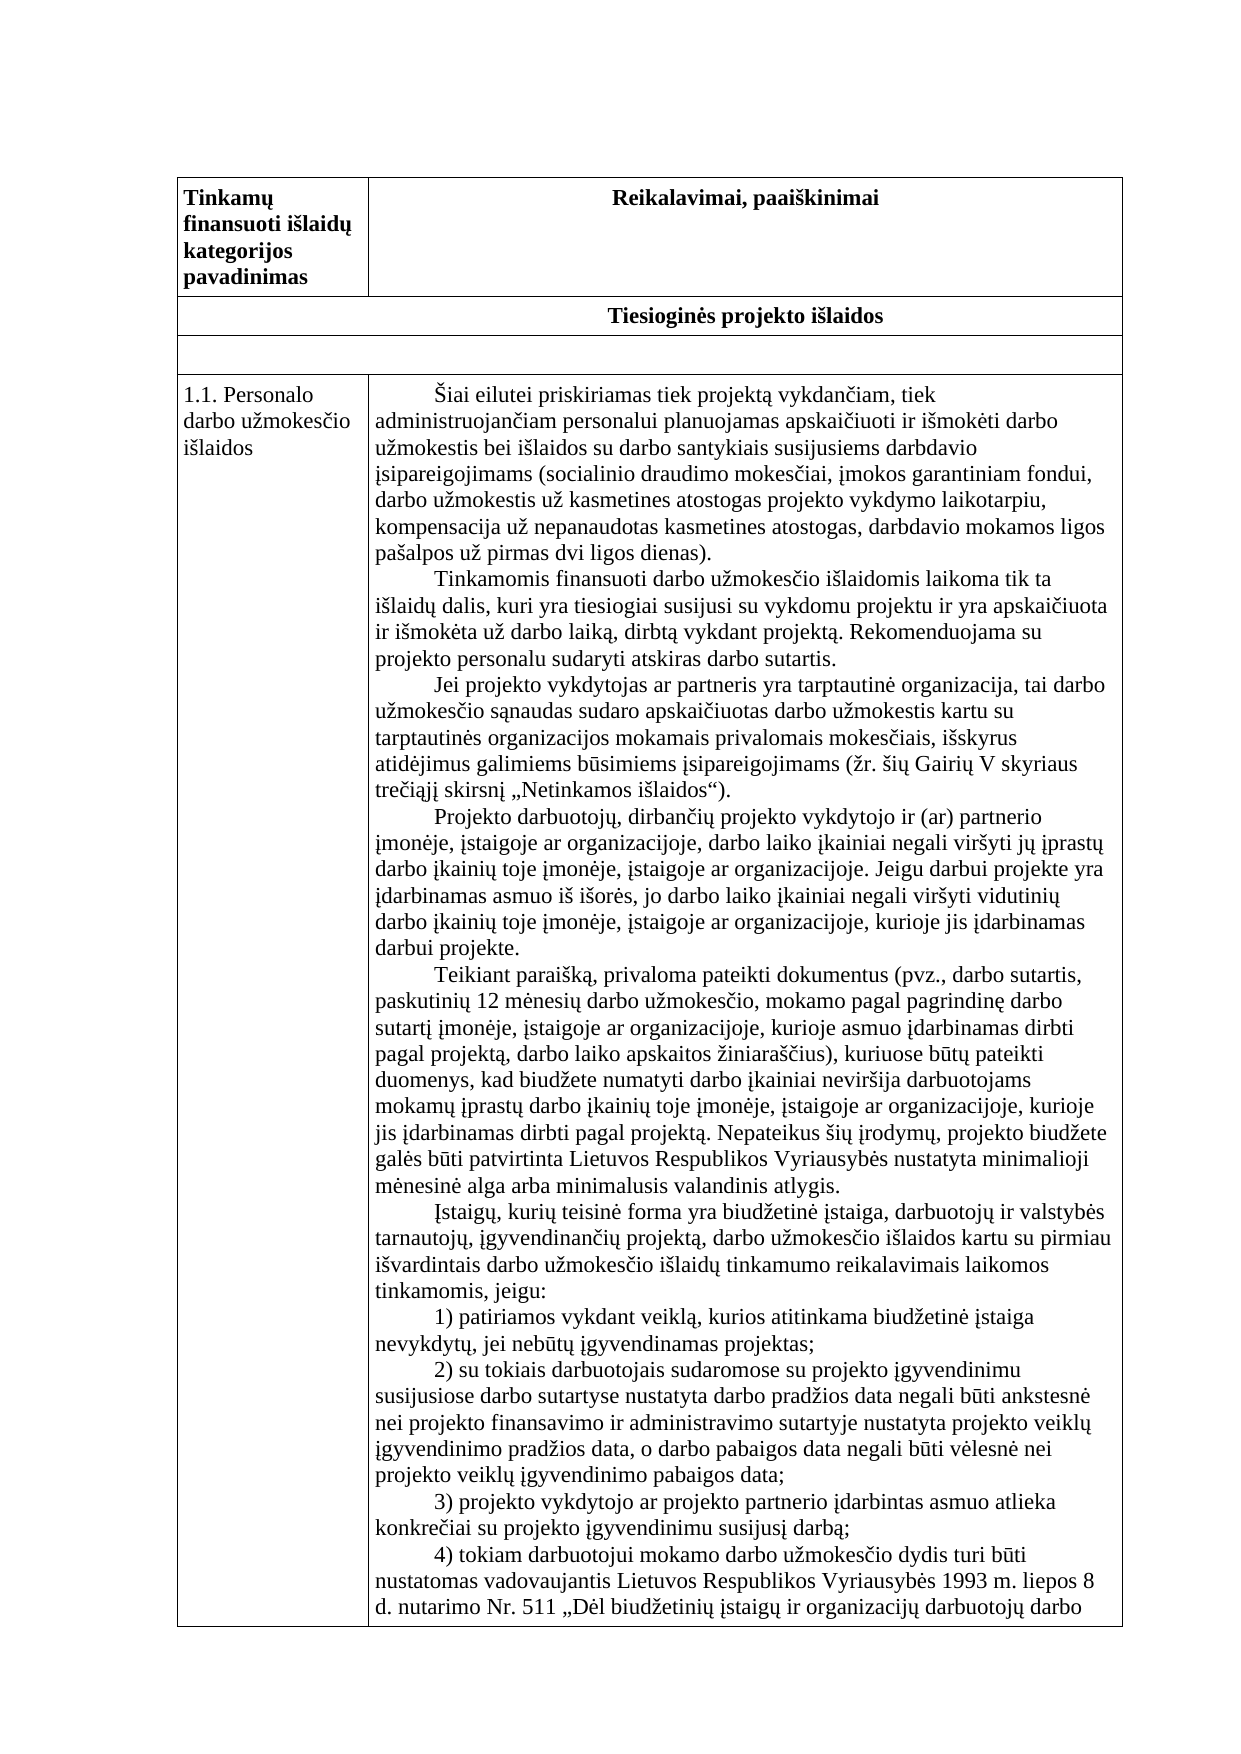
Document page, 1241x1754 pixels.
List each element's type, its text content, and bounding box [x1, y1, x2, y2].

table_cell [178, 297, 369, 335]
table_cell Šiai eilutei priskiriamas tiek projektą vykdančiam, tiek administruojančiam personalui planuojamas apskaičiuoti ir išmokėti darbo užmokestis bei išlaidos su darbo santykiais susijusiems darbdavio įsipareigojimams (socialinio draudimo mokesčiai, įmokos garantiniam fondui, darbo užmokestis už kasmetines atostogas projekto vykdymo laikotarpiu, kompensacija už nepanaudotas kasmetines atostogas, darbdavio mokamos ligos pašalpos už pirmas dvi ligos dienas). Tinkamomis finansuoti darbo užmokesčio išlaidomis laikoma tik ta išlaidų dalis, kuri yra tiesiogiai susijusi su vykdomu projektu ir yra apskaičiuota ir išmokėta už darbo laiką, dirbtą vykdant projektą. Rekomenduojama su projekto personalu sudaryti atskiras darbo sutartis. Jei projekto vykdytojas ar partneris yra tarptautinė organizacija, tai darbo užmokesčio sąnaudas sudaro apskaičiuotas darbo užmokestis kartu su tarptautinės organizacijos mokamais privalomais mokesčiais, išskyrus atidėjimus galimiems būsimiems įsipareigojimams (žr. šių Gairių V skyriaus trečiąjį skirsnį „Netinkamos išlaidos“). Projekto darbuotojų, dirbančių projekto vykdytojo ir (ar) partnerio įmonėje, įstaigoje ar organizacijoje, darbo laiko įkainiai negali viršyti jų įprastų darbo įkainių toje įmonėje, įstaigoje ar organizacijoje. Jeigu darbui projekte yra įdarbinamas asmuo iš išorės, jo darbo laiko įkainiai negali viršyti vidutinių darbo įkainių toje įmonėje, įstaigoje ar organizacijoje, kurioje jis įdarbinamas darbui projekte. Teikiant paraišką, privaloma pateikti dokumentus (pvz., darbo sutartis, paskutinių 12 mėnesių darbo užmokesčio, mokamo pagal pagrindinę darbo sutartį įmonėje, įstaigoje ar organizacijoje, kurioje asmuo įdarbinamas dirbti pagal projektą, darbo laiko apskaitos žiniaraščius), kuriuose būtų pateikti duomenys, kad biudžete numatyti darbo įkainiai neviršija darbuotojams mokamų įprastų darbo įkainių toje įmonėje, įstaigoje ar organizacijoje, kurioje jis įdarbinamas dirbti pagal projektą. Nepateikus šių įrodymų, projekto biudžete galės būti patvirtinta Lietuvos Respublikos Vyriausybės nustatyta minimalioji mėnesinė alga arba minimalusis valandinis atlygis. Įstaigų, kurių teisinė forma yra biudžetinė įstaiga, darbuotojų ir valstybės tarnautojų, įgyvendinančių projektą, darbo užmokesčio išlaidos kartu su pirmiau išvardintais darbo užmokesčio išlaidų tinkamumo reikalavimais laikomos tinkamomis, jeigu: 1) patiriamos vykdant veiklą, kurios atitinkama biudžetinė įstaiga nevykdytų, jei nebūtų įgyvendinamas projektas; 2) su tokiais darbuotojais sudaromose su projekto įgyvendinimu susijusiose darbo sutartyse nustatyta darbo pradžios data negali būti ankstesnė nei projekto finansavimo ir administravimo sutartyje nustatyta projekto veiklų įgyvendinimo pradžios data, o darbo pabaigos data negali būti vėlesnė nei projekto veiklų įgyvendinimo pabaigos data; 3) projekto vykdytojo ar projekto partnerio įdarbintas asmuo atlieka konkrečiai su projekto įgyvendinimu susijusį darbą; 4) tokiam darbuotojui mokamo darbo užmokesčio dydis turi būti nustatomas vadovaujantis Lietuvos Respublikos Vyriausybės 1993 m. liepos 8 d. nutarimo Nr. 511 „Dėl biudžetinių įstaigų ir organizacijų darbuotojų darbo [369, 375, 1122, 1626]
table_cell [178, 336, 369, 374]
table_cell Tiesioginės projekto išlaidos [369, 297, 1122, 335]
table_cell 1.1. Personalo darbo užmokesčio išlaidos [178, 375, 368, 1626]
table_header Tinkamų finansuoti išlaidų kategorijos pavadinimas [178, 178, 368, 296]
table_header Reikalavimai, paaiškinimai [369, 178, 1122, 296]
table_cell [369, 336, 1122, 374]
